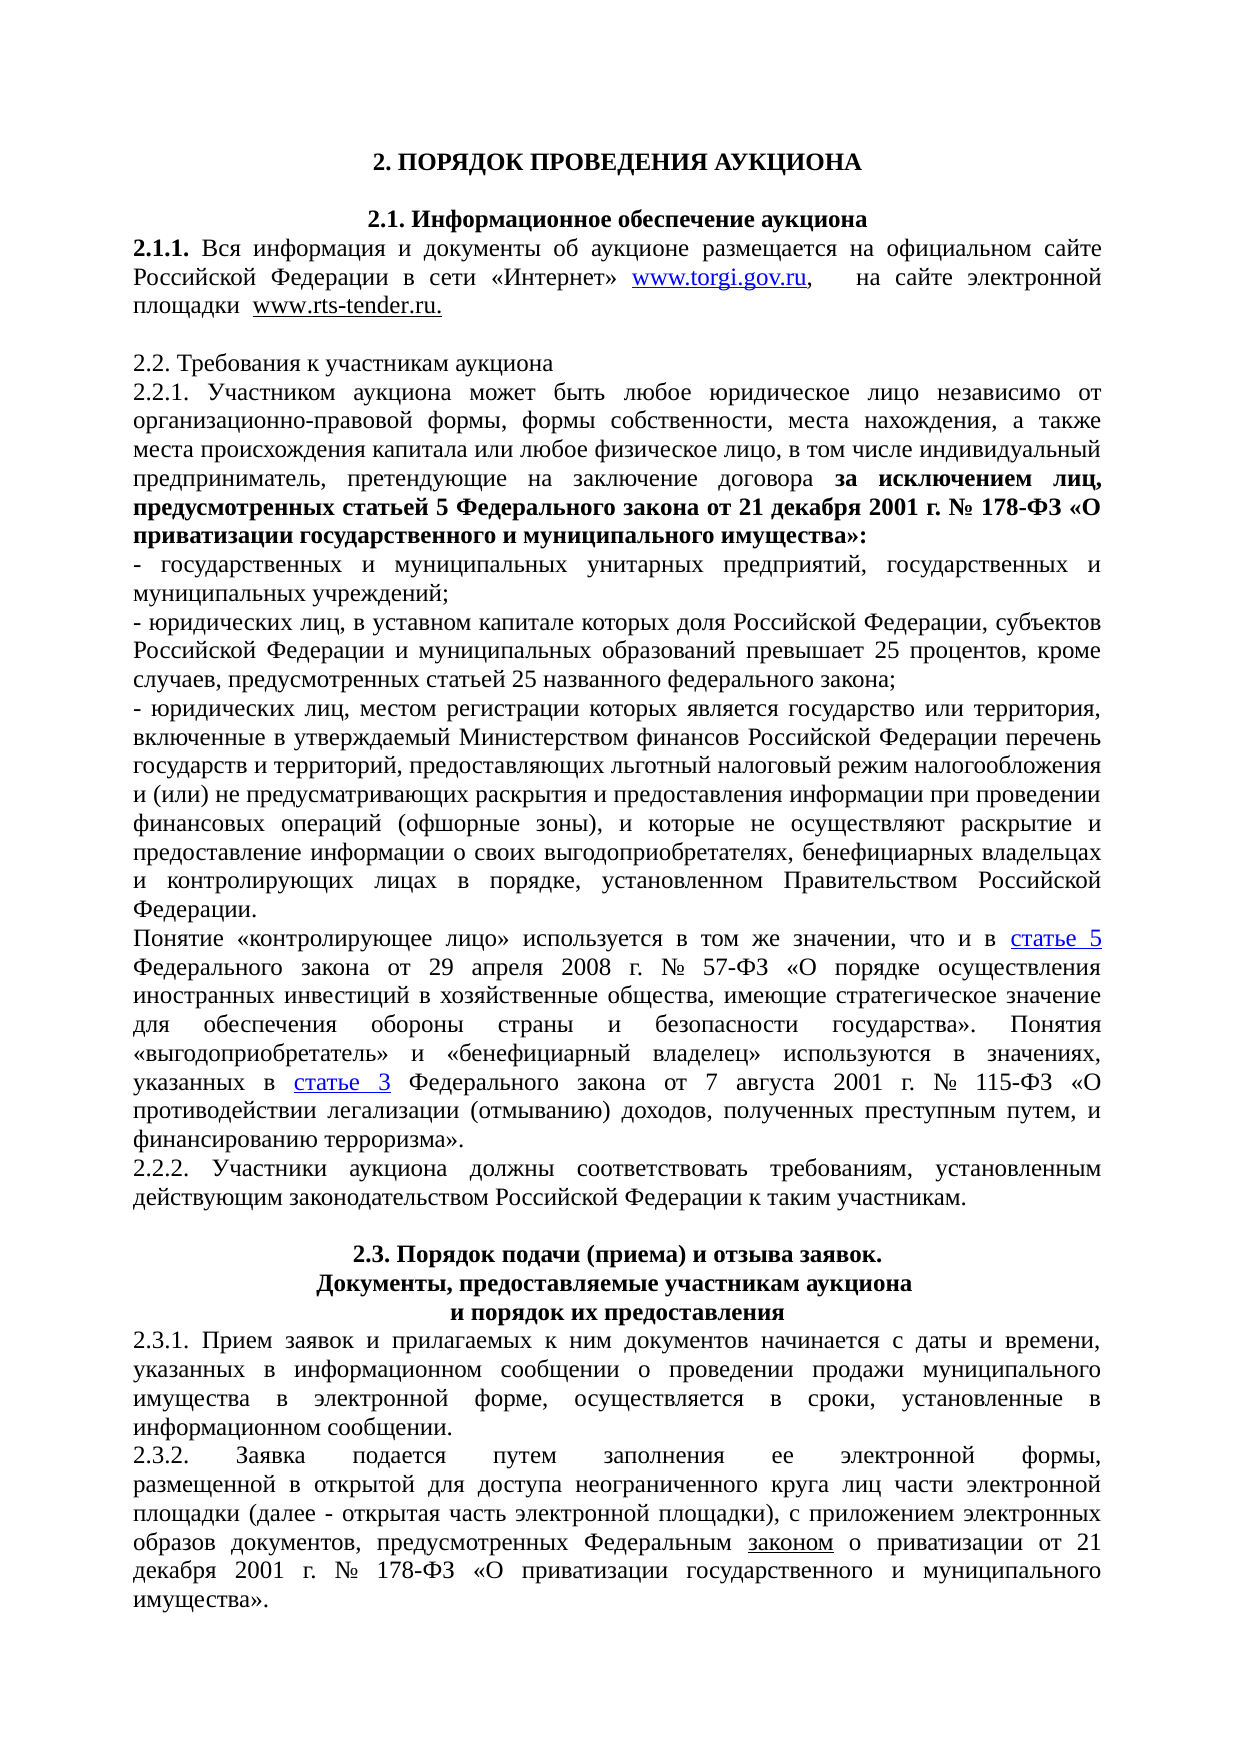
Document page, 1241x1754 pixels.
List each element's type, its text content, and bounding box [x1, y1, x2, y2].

text Документы, предоставляемые участникам аукциона [133, 1268, 1102, 1297]
text - государственных и муниципальных унитарных предприятий, государственных и муниципальных учреждений; [133, 549, 1102, 607]
text 2. ПОРЯДОК ПРОВЕДЕНИЯ АУКЦИОНА [133, 147, 1102, 176]
text 2.3. Порядок подачи (приема) и отзыва заявок. [133, 1239, 1102, 1268]
text 2.3.2. Заявка подается путем заполнения ее электронной формы, размещенной в открытой для доступа неограниченного круга лиц части электронной площадки (далее - открытая часть электронной площадки), с приложением электронных образов документов, предусмотренных Федеральным законом о приватизации от 21 декабря 2001 г. № 178-ФЗ «О приватизации государственного и муниципального имущества». [133, 1441, 1102, 1613]
text Понятие «контролирующее лицо» используется в том же значении, что и в статье 5 Федерального закона от 29 апреля 2008 г. № 57-ФЗ «О порядке осуществления иностранных инвестиций в хозяйственные общества, имеющие стратегическое значение для обеспечения обороны страны и безопасности государства». Понятия «выгодоприобретатель» и «бенефициарный владелец» используются в значениях, указанных в статье 3 Федерального закона от 7 августа 2001 г. № 115-ФЗ «О противодействии легализации (отмыванию) доходов, полученных преступным путем, и финансированию терроризма». [133, 923, 1102, 1153]
text 2.1. Информационное обеспечение аукциона [133, 204, 1102, 233]
text 2.3.1. Прием заявок и прилагаемых к ним документов начинается с даты и времени, указанных в информационном сообщении о проведении продажи муниципального имущества в электронной форме, осуществляется в сроки, установленные в информационном сообщении. [133, 1326, 1102, 1441]
text - юридических лиц, в уставном капитале которых доля Российской Федерации, субъектов Российской Федерации и муниципальных образований превышает 25 процентов, кроме случаев, предусмотренных статьей 25 названного федерального закона; [133, 607, 1102, 693]
text 2.2.2. Участники аукциона должны соответствовать требованиям, установленным действующим законодательством Российской Федерации к таким участникам. [133, 1153, 1102, 1211]
text - юридических лиц, местом регистрации которых является государство или территория, включенные в утверждаемый Министерством финансов Российской Федерации перечень государств и территорий, предоставляющих льготный налоговый режим налогообложения и (или) не предусматривающих раскрытия и предоставления информации при проведении финансовых операций (офшорные зоны), и которые не осуществляют раскрытие и предоставление информации о своих выгодоприобретателях, бенефициарных владельцах и контролирующих лицах в порядке, установленном Правительством Российской Федерации. [133, 693, 1102, 923]
text 2.1.1. Вся информация и документы об аукционе размещается на официальном сайте Российской Федерации в сети «Интернет» www.torgi.gov.ru, на сайте электронной площадки www.rts-tender.ru. [133, 233, 1102, 319]
text и порядок их предоставления [133, 1297, 1102, 1326]
text 2.2.1. Участником аукциона может быть любое юридическое лицо независимо от организационно-правовой формы, формы собственности, места нахождения, а также места происхождения капитала или любое физическое лицо, в том числе индивидуальный предприниматель, претендующие на заключение договора за исключением лиц, предусмотренных статьей 5 Федерального закона от 21 декабря 2001 г. № 178-ФЗ «О приватизации государственного и муниципального имущества»: [133, 377, 1102, 549]
text 2.2. Требования к участникам аукциона [133, 348, 1102, 377]
